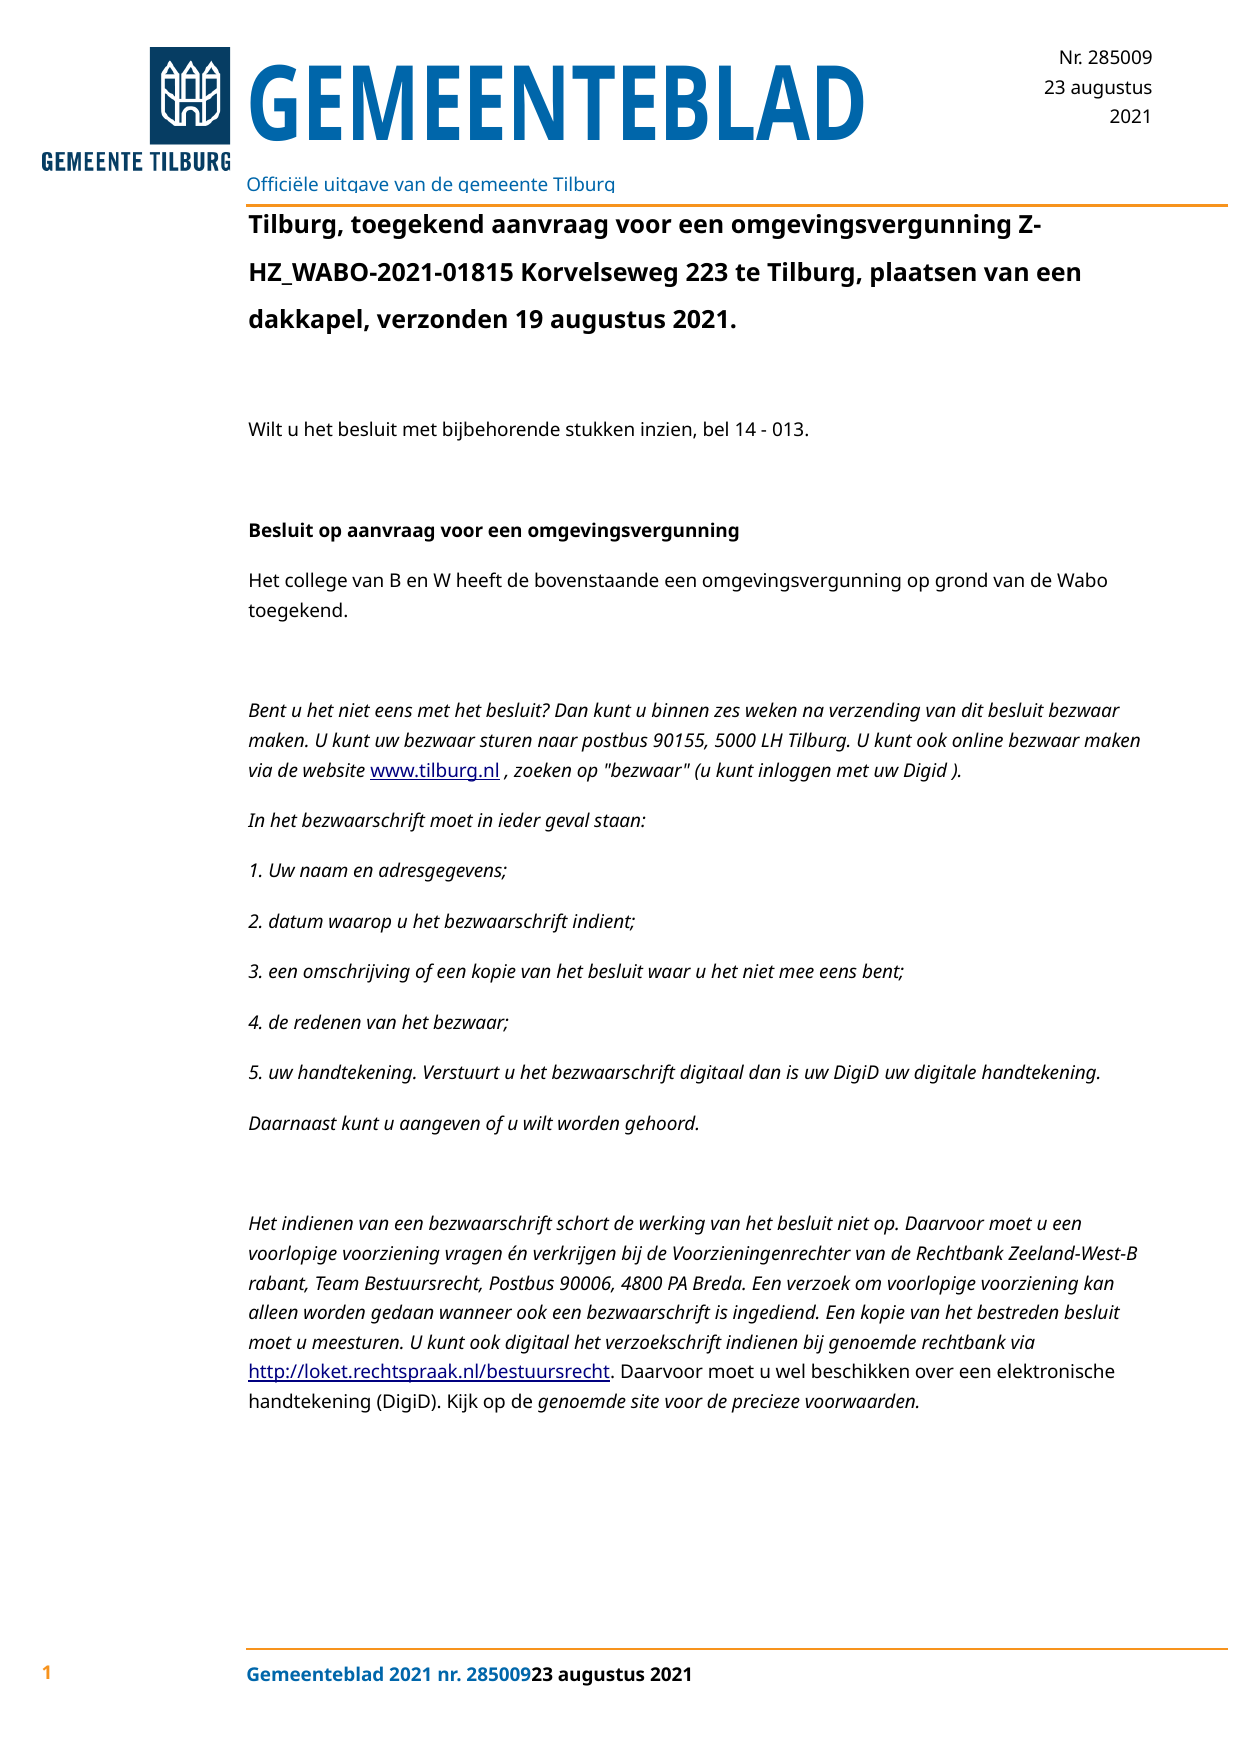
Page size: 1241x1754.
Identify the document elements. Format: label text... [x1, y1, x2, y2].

text 4. de redenen van het bezwaar; [248, 1009, 1152, 1034]
text Bent u het niet eens met het besluit? Dan kunt u binnen zes weken na verzending van dit besluit bezwaar maken. U kunt uw bezwaar sturen naar postbus 90155, 5000 LH Tilburg. U kunt ook online bezwaar maken via de website www.tilburg.nl , zoeken op "bezwaar" (u kunt inloggen met uw Digid ). [248, 698, 1152, 782]
text In het bezwaarschrift moet in ieder geval staan: [248, 807, 1152, 833]
text 1. Uw naam en adresgegevens; [248, 858, 1152, 883]
text Tilburg, toegekend aanvraag voor een omgevingsvergunning Z-HZ_WABO-2021-01815 Korvelseweg 223 te Tilburg, plaatsen van een dakkapel, verzonden 19 augustus 2021. [248, 207, 1152, 336]
text Besluit op aanvraag voor een omgevingsvergunning [248, 517, 1152, 542]
text Wilt u het besluit met bijbehorende stukken inzien, bel 14 - 013. [248, 416, 1152, 442]
text 3. een omschrijving of een kopie van het besluit waar u het niet mee eens bent; [248, 958, 1152, 984]
text 5. uw handtekening. Verstuurt u het bezwaarschrift digitaal dan is uw DigiD uw digitale handtekening. [248, 1059, 1152, 1085]
text Daarnaast kunt u aangeven of u wilt worden gehoord. [248, 1110, 1152, 1135]
picture [41, 47, 231, 172]
text Het indienen van een bezwaarschrift schort de werking van het besluit niet op. Daarvoor moet u een voorlopige voorziening vragen én verkrijgen bij de Voorzieningenrechter van de Rechtbank Zeeland-West-B rabant, Team Bestuursrecht, Postbus 90006, 4800 PA Breda. Een verzoek om voorlopige voorziening kan alleen worden gedaan wanneer ook een bezwaarschrift is ingediend. Een kopie van het bestreden besluit moet u meesturen. U kunt ook digitaal het verzoekschrift indienen bij genoemde rechtbank via http://loket.rechtspraak.nl/bestuursrecht. Daarvoor moet u wel beschikken over een elektronische handtekening (DigiD). Kijk op de genoemde site voor de precieze voorwaarden. [248, 1211, 1152, 1414]
text 2. datum waarop u het bezwaarschrift indient; [248, 908, 1152, 934]
text Het college van B en W heeft de bovenstaande een omgevingsvergunning op grond van de Wabo toegekend. [248, 567, 1152, 622]
